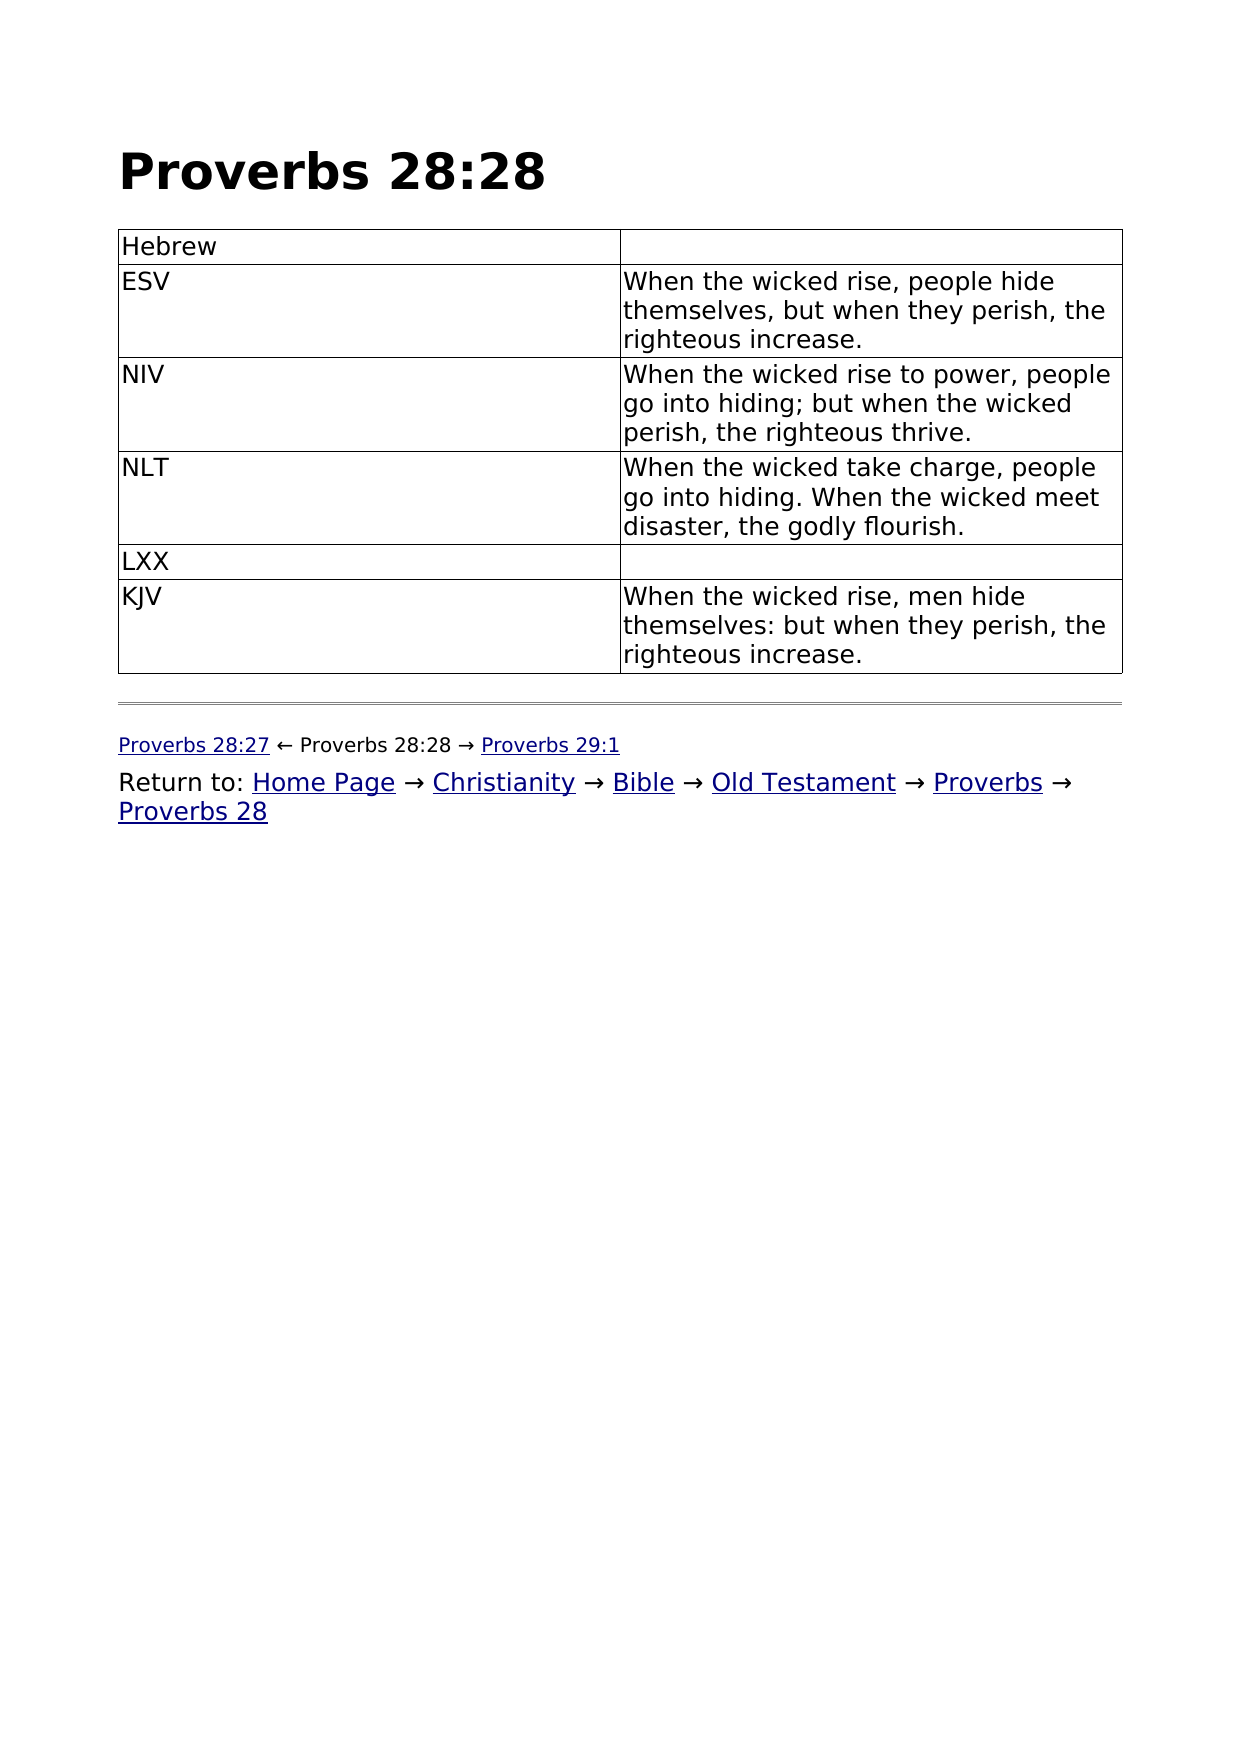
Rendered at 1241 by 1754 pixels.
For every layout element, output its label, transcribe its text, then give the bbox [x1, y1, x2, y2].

text Proverbs 28:27 ← Proverbs 28:28 → Proverbs 29:1 [118, 734, 1122, 768]
table_cell When the wicked rise, men hide themselves: but when they perish, the righteous increase. [621, 580, 1122, 673]
table_header Hebrew [119, 230, 620, 264]
table_cell NLT [119, 452, 620, 544]
subtitle Proverbs 28:28 [118, 143, 1122, 201]
table_cell LXX [119, 545, 620, 579]
table_cell When the wicked take charge, people go into hiding. When the wicked meet disaster, the godly flourish. [621, 452, 1122, 544]
table_cell ESV [119, 265, 620, 357]
table_cell [621, 545, 1122, 579]
table_cell When the wicked rise, people hide themselves, but when they perish, the righteous increase. [621, 265, 1122, 357]
table_cell When the wicked rise to power, people go into hiding; but when the wicked perish, the righteous thrive. [621, 358, 1122, 451]
table_cell KJV [119, 580, 620, 673]
table_cell NIV [119, 358, 620, 451]
text Return to: Home Page → Christianity → Bible → Old Testament → Proverbs → Proverbs 28 [118, 768, 1122, 826]
table_header [621, 230, 1122, 264]
